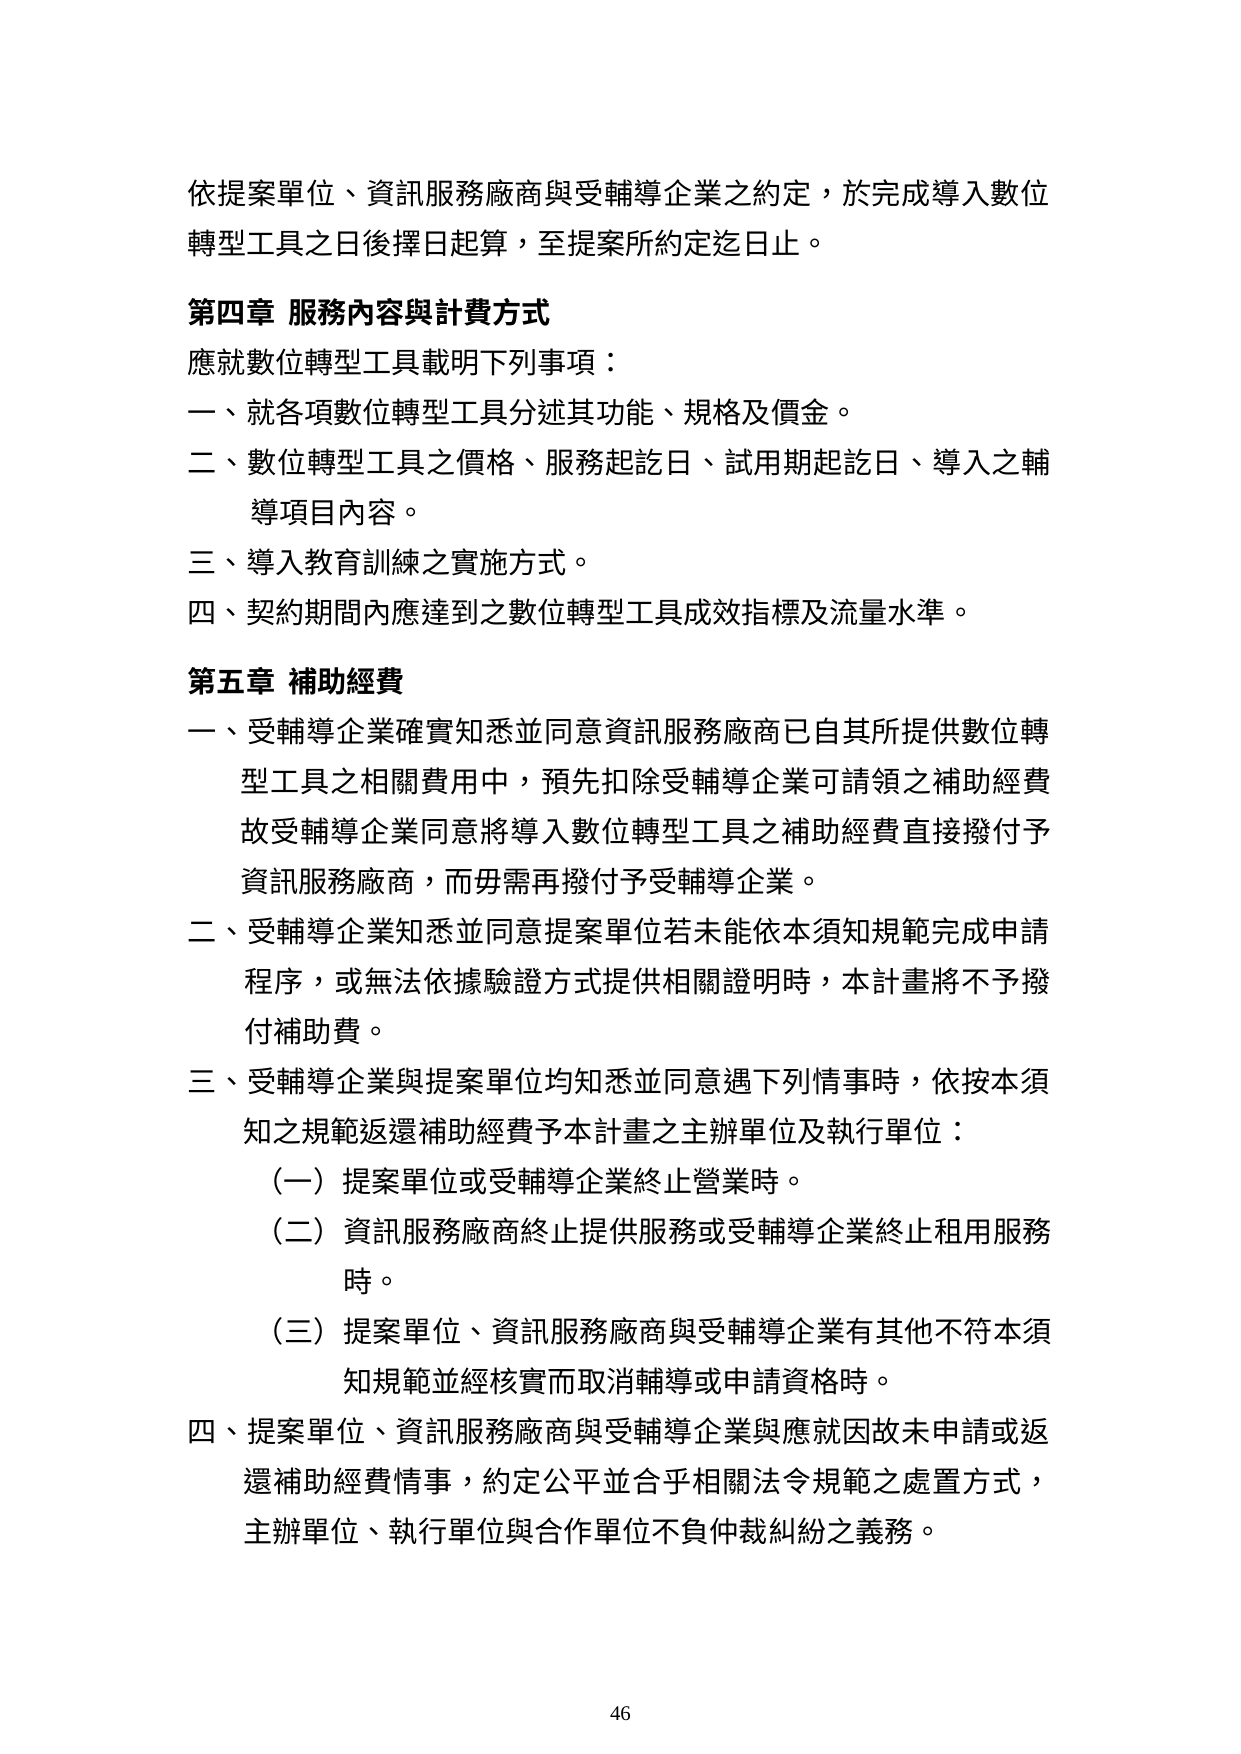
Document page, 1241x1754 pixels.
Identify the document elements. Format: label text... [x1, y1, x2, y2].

text 三、受輔導企業與提案單位均知悉並同意遇下列情事時，依按本須知之規範返還補助經費予本計畫之主辦單位及執行單位： [187, 1052, 1053, 1152]
text （一）提案單位或受輔導企業終止營業時。 [254, 1152, 1053, 1202]
text 一、受輔導企業確實知悉並同意資訊服務廠商已自其所提供數位轉型工具之相關費用中，預先扣除受輔導企業可請領之補助經費，故受輔導企業同意將導入數位轉型工具之補助經費直接撥付予資訊服務廠商，而毋需再撥付予受輔導企業。 [187, 702, 1053, 902]
text 四、提案單位、資訊服務廠商與受輔導企業與應就因故未申請或返還補助經費情事，約定公平並合乎相關法令規範之處置方式，主辦單位、執行單位與合作單位不負仲裁糾紛之義務。 [187, 1402, 1053, 1552]
text （三）提案單位、資訊服務廠商與受輔導企業有其他不符本須知規範並經核實而取消輔導或申請資格時。 [254, 1302, 1053, 1402]
text 依提案單位、資訊服務廠商與受輔導企業之約定，於完成導入數位轉型工具之日後擇日起算，至提案所約定迄日止。 [187, 164, 1053, 264]
text （二）資訊服務廠商終止提供服務或受輔導企業終止租用服務時。 [254, 1202, 1053, 1302]
text 一、就各項數位轉型工具分述其功能、規格及價金。 [187, 383, 1053, 433]
text 二、數位轉型工具之價格、服務起訖日、試用期起訖日、導入之輔導項目內容。 [187, 433, 1053, 533]
text 第五章 補助經費 [187, 652, 1053, 702]
text 第四章 服務內容與計費方式 [187, 283, 1053, 333]
text 四、契約期間內應達到之數位轉型工具成效指標及流量水準。 [187, 583, 1053, 633]
text 應就數位轉型工具載明下列事項： [187, 333, 1053, 383]
text 三、導入教育訓練之實施方式。 [187, 533, 1053, 583]
text 二、受輔導企業知悉並同意提案單位若未能依本須知規範完成申請程序，或無法依據驗證方式提供相關證明時，本計畫將不予撥付補助費。 [187, 902, 1053, 1052]
